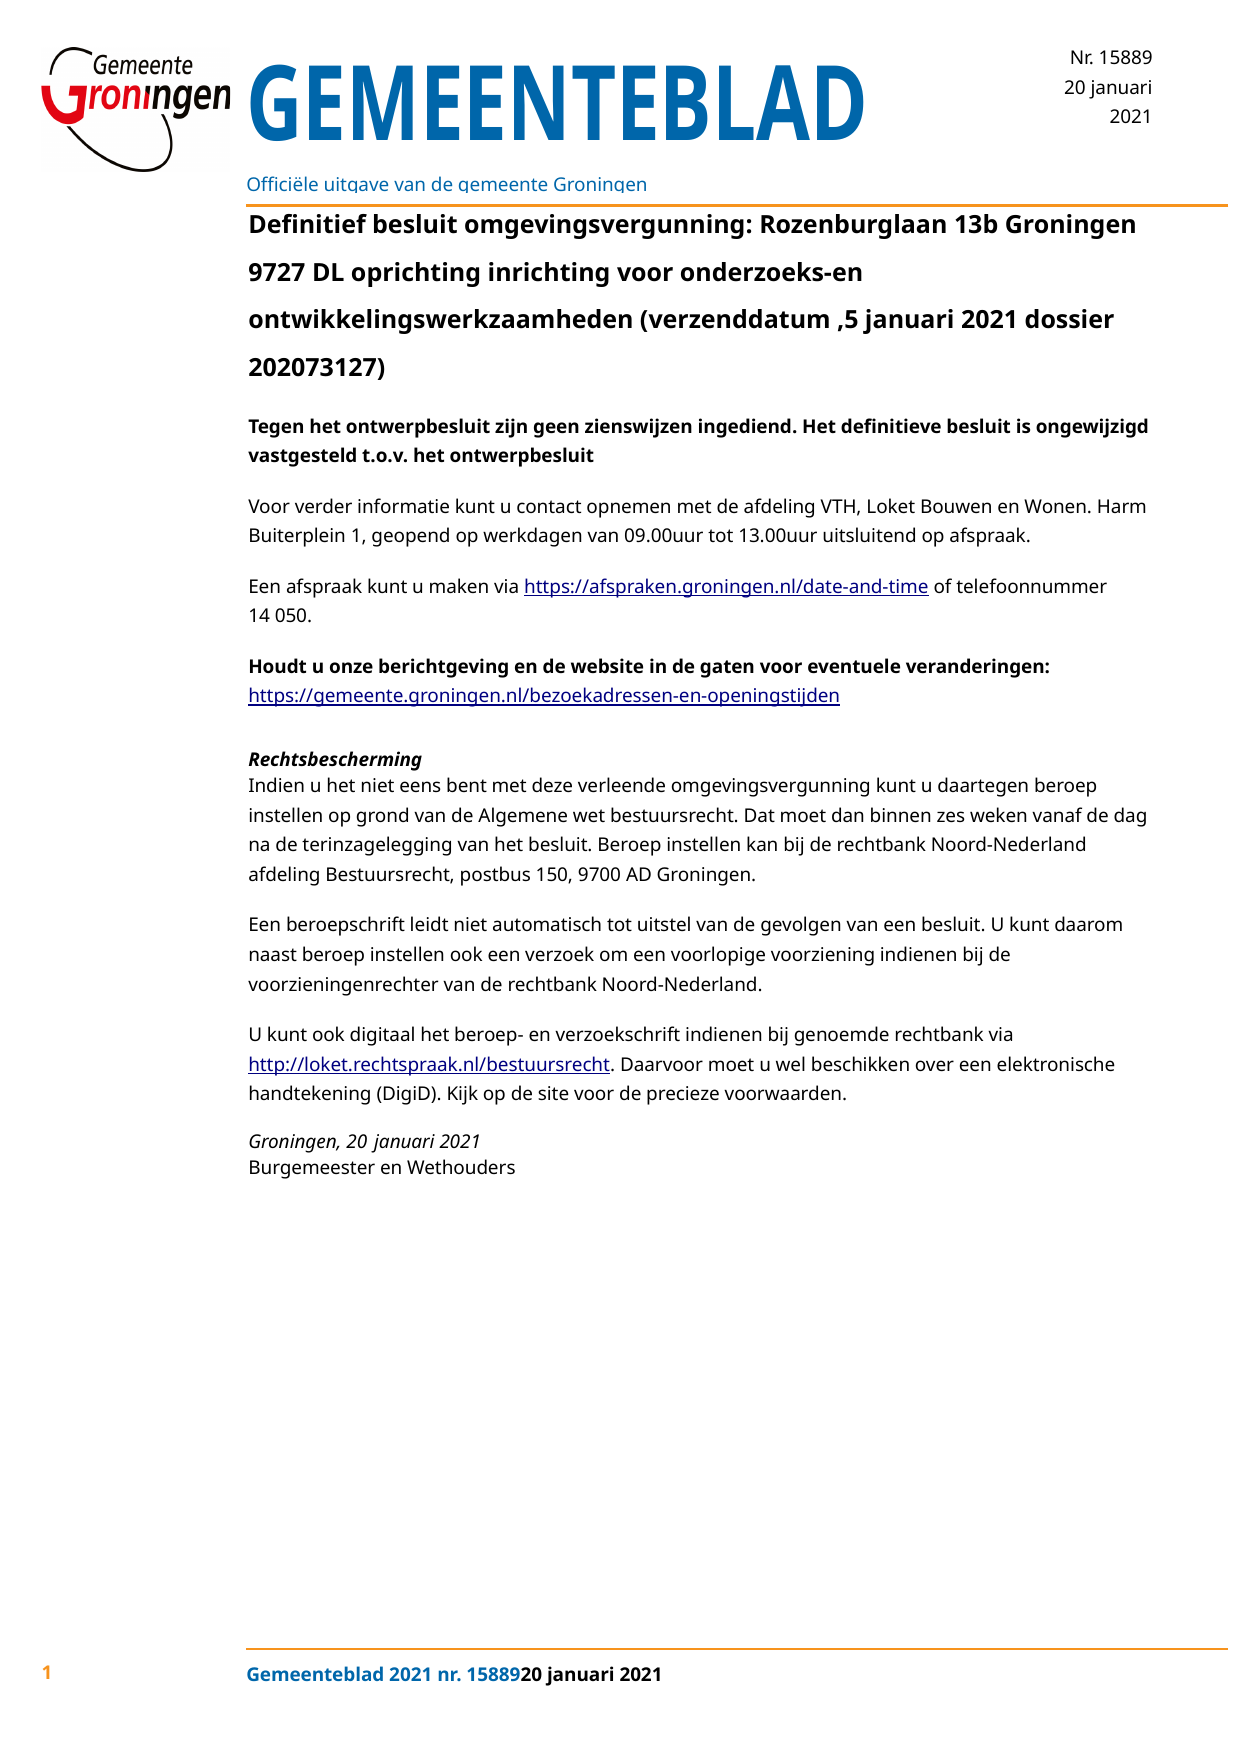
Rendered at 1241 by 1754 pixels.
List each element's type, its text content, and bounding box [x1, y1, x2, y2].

text Groningen, 20 januari 2021 [248, 1128, 1152, 1154]
text Rechtsbescherming [248, 747, 1152, 772]
text Een beroepschrift leidt niet automatisch tot uitstel van de gevolgen van een besluit. U kunt daarom naast beroep instellen ook een verzoek om een voorlopige voorziening indienen bij de voorzieningenrechter van de rechtbank Noord-Nederland. [248, 912, 1152, 996]
text Houdt u onze berichtgeving en de website in de gaten voor eventuele veranderingen: https://gemeente.groningen.nl/bezoekadressen-en-openingstijden [248, 653, 1152, 708]
text Tegen het ontwerpbesluit zijn geen zienswijzen ingediend. Het definitieve besluit is ongewijzigd vastgesteld t.o.v. het ontwerpbesluit [248, 413, 1152, 468]
text Een afspraak kunt u maken via https://afspraken.groningen.nl/date-and-time of telefoonnummer 14 050. [248, 573, 1152, 628]
text Burgemeester en Wethouders [248, 1154, 1152, 1179]
text Indien u het niet eens bent met deze verleende omgevingsvergunning kunt u daartegen beroep instellen op grond van de Algemene wet bestuursrecht. Dat moet dan binnen zes weken vanaf de dag na de terinzagelegging van het besluit. Beroep instellen kan bij de rechtbank Noord-Nederland afdeling Bestuursrecht, postbus 150, 9700 AD Groningen. [248, 772, 1152, 887]
text Voor verder informatie kunt u contact opnemen met de afdeling VTH, Loket Bouwen en Wonen. Harm Buiterplein 1, geopend op werkdagen van 09.00uur tot 13.00uur uitsluitend op afspraak. [248, 493, 1152, 548]
picture [41, 47, 231, 172]
text Definitief besluit omgevingsvergunning: Rozenburglaan 13b Groningen 9727 DL oprichting inrichting voor onderzoeks-en ontwikkelingswerkzaamheden (verzenddatum ,5 januari 2021 dossier 202073127) [248, 207, 1152, 384]
text U kunt ook digitaal het beroep- en verzoekschrift indienen bij genoemde rechtbank via http://loket.rechtspraak.nl/bestuursrecht. Daarvoor moet u wel beschikken over een elektronische handtekening (DigiD). Kijk op de site voor de precieze voorwaarden. [248, 1021, 1152, 1106]
